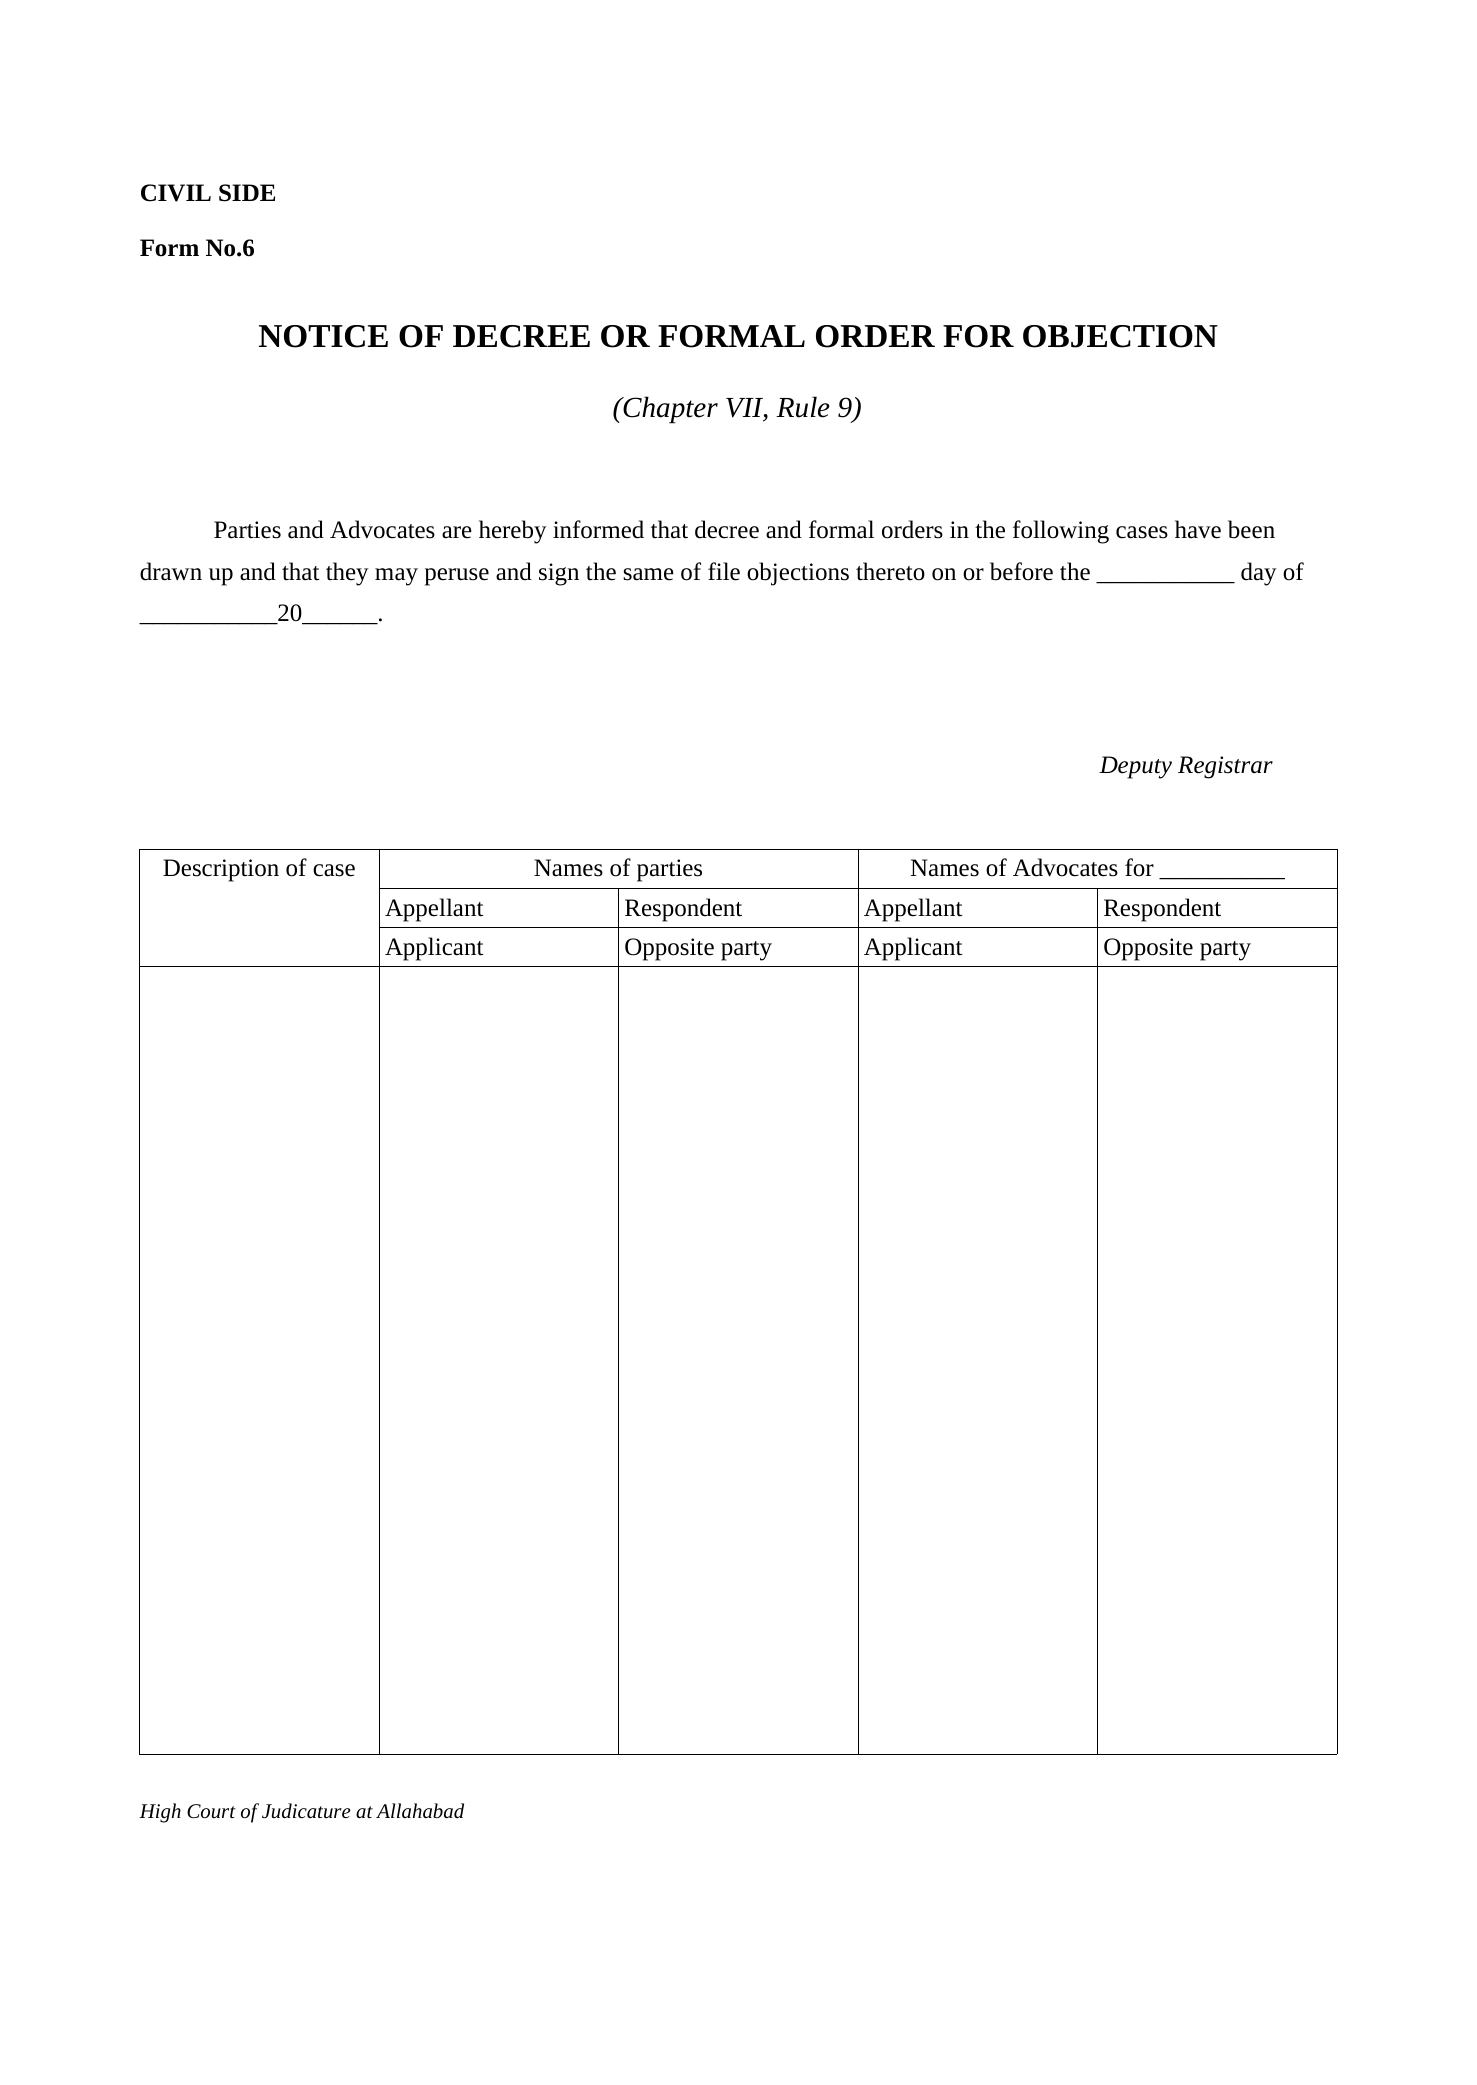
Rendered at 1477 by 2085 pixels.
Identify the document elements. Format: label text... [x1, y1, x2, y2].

text Form No.6 [139, 234, 1337, 262]
table_cell [1098, 967, 1337, 1754]
table_cell Applicant [380, 928, 618, 966]
table_cell Applicant [859, 928, 1097, 966]
table_header Description of case [140, 850, 379, 966]
text (Chapter VII, Rule 9) [139, 391, 1337, 424]
table_cell [619, 967, 858, 1754]
text CIVIL SIDE [139, 179, 1337, 207]
table_cell Opposite party [1098, 928, 1337, 966]
text Parties and Advocates are hereby informed that decree and formal orders in the following cases have been drawn up and that they may peruse and sign the same of file objections thereto on or before the ___________ day of ___________20______. [139, 516, 1337, 627]
table_header Names of parties [380, 850, 858, 888]
table_cell Appellant [859, 889, 1097, 927]
table_cell Opposite party [619, 928, 858, 966]
table_cell [859, 967, 1097, 1754]
table_cell [380, 967, 618, 1754]
text High Court of Judicature at Allahabad [139, 1800, 1337, 1823]
text Deputy Registrar [139, 752, 1337, 779]
table_cell Respondent [619, 889, 858, 927]
table_cell [140, 967, 379, 1754]
table_cell Appellant [380, 889, 618, 927]
table_header Names of Advocates for __________ [859, 850, 1337, 888]
table_cell Respondent [1098, 889, 1337, 927]
text NOTICE OF DECREE OR FORMAL ORDER FOR OBJECTION [139, 318, 1337, 354]
